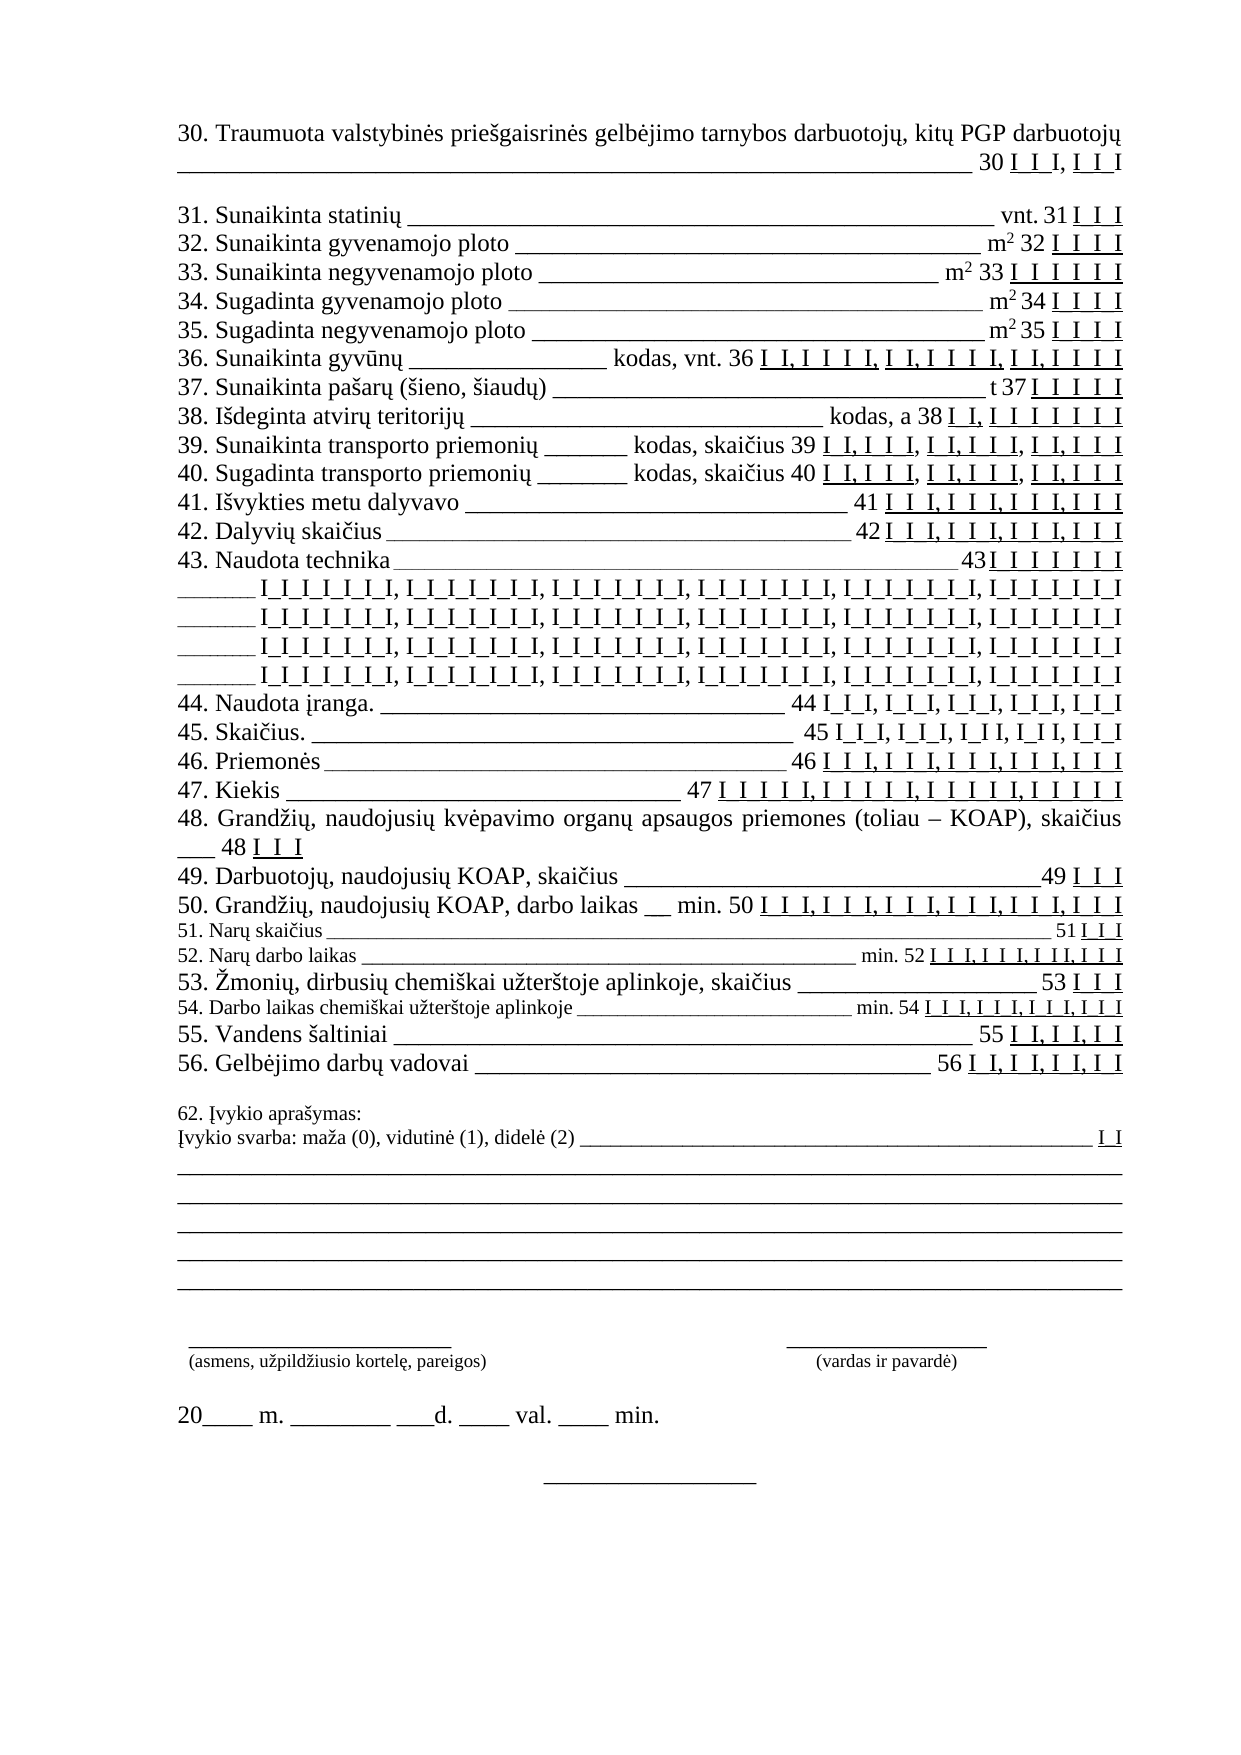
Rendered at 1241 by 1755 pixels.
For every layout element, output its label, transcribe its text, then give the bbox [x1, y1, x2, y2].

text _ [177, 1235, 1122, 1260]
text 62. Įvykio aprašymas: [177, 1101, 1122, 1125]
text 37. Sunaikinta pašarų (šieno, šiaudų) t 37 I_I_I_I_I [177, 372, 1122, 401]
text _ [177, 1149, 1122, 1174]
text 44. Naudota įranga. 44 I_I_I, I_I_I, I_I_I, I_I_I, I_I_I [177, 688, 1122, 717]
text 39. Sunaikinta transporto priemonių kodas, skaičius 39 I_I, I_I_I, I_I, I_I_I, I_I, I_I_I [177, 430, 1122, 458]
text 51. Narų skaičius 51 I_I_I [177, 918, 1122, 942]
text Įvykio svarba: maža (0), vidutinė (1), didelė (2) I_I [177, 1125, 1122, 1149]
text 49. Darbuotojų, naudojusių KOAP, skaičius 49 I_I_I [177, 861, 1122, 890]
text 36. Sunaikinta gyvūnų kodas, vnt. 36 I_I, I_I_I_I, I_I, I_I_I_I, I_I, I_I_I_I [177, 343, 1122, 372]
text 34. Sugadinta gyvenamojo ploto m2 34 I_I_I_I [177, 286, 1122, 315]
text ___ I_I_I_I_I_I_I, I_I_I_I_I_I_I, I_I_I_I_I_I_I, I_I_I_I_I_I_I, I_I_I_I_I_I_I, I_I_I_I_I_I_I [177, 631, 1122, 660]
text _ [177, 1264, 1122, 1289]
text ___ I_I_I_I_I_I_I, I_I_I_I_I_I_I, I_I_I_I_I_I_I, I_I_I_I_I_I_I, I_I_I_I_I_I_I, I_I_I_I_I_I_I [177, 573, 1122, 602]
text 31. Sunaikinta statinių vnt. 31 I_I_I [177, 200, 1122, 228]
text _ [177, 1207, 1122, 1232]
text 50. Grandžių, naudojusių KOAP, darbo laikas min. 50 I_I_I, I_I_I, I_I_I, I_I_I, I_I_I, I_I_I [177, 890, 1122, 918]
text 53. Žmonių, dirbusių chemiškai užterštoje aplinkoje, skaičius 53 I_I_I [177, 967, 1122, 995]
table_header ________________ (vardas ir pavardė) [651, 1322, 1122, 1372]
text ___ I_I_I_I_I_I_I, I_I_I_I_I_I_I, I_I_I_I_I_I_I, I_I_I_I_I_I_I, I_I_I_I_I_I_I, I_I_I_I_I_I_I [177, 660, 1122, 688]
text 56. Gelbėjimo darbų vadovai 56 I_I, I_I, I_I, I_I [177, 1048, 1122, 1077]
text 46. Priemonės 46 I_I_I, I_I_I, I_I_I, I_I_I, I_I_I [177, 746, 1122, 775]
text ___ I_I_I_I_I_I_I, I_I_I_I_I_I_I, I_I_I_I_I_I_I, I_I_I_I_I_I_I, I_I_I_I_I_I_I, I_I_I_I_I_I_I [177, 602, 1122, 631]
text 35. Sugadinta negyvenamojo ploto m2 35 I_I_I_I [177, 315, 1122, 343]
text _________________ [177, 1458, 1122, 1487]
text _ [177, 1178, 1122, 1203]
text 20____ m. ________ ___d. ____ val. ____ min. [177, 1401, 1122, 1429]
text 40. Sugadinta transporto priemonių kodas, skaičius 40 I_I, I_I_I, I_I, I_I_I, I_I, I_I_I [177, 458, 1122, 487]
text 52. Narų darbo laikas min. 52 I_I_I, I_I_I, I_I I, I_I_I [177, 942, 1122, 967]
text 47. Kiekis 47 I_I_I_I_I, I_I_I_I_I, I_I_I_I_I, I_I_I_I_I [177, 775, 1122, 803]
text 54. Darbo laikas chemiškai užterštoje aplinkoje min. 54 I_I_I, I_I_I, I_I_I, I_I_I [177, 995, 1122, 1019]
text 45. Skaičius. 45 I_I_I, I_I_I, I_I I, I_I I, I_I_I [177, 717, 1122, 746]
text 55. Vandens šaltiniai 55 I_I, I_I, I_I [177, 1019, 1122, 1048]
text 41. Išvykties metu dalyvavo 41 I_I_I, I_I_I, I_I_I, I_I_I [177, 487, 1122, 516]
text 43. Naudota technika 43 I_I_I_I_I_I_I [177, 545, 1122, 573]
text 48. Grandžių, naudojusių kvėpavimo organų apsaugos priemones (toliau – KOAP), skaičius ___ 48 I_I_I [177, 803, 1122, 861]
text 33. Sunaikinta negyvenamojo ploto m2 33 I_I_I_I_I_I [177, 257, 1122, 286]
text 32. Sunaikinta gyvenamojo ploto m2 32 I_I_I_I [177, 228, 1122, 257]
text 42. Dalyvių skaičius 42 I_I_I, I_I_I, I_I_I, I_I_I [177, 516, 1122, 545]
table_header _____________________ (asmens, užpildžiusio kortelę, pareigos) [177, 1322, 651, 1372]
text 30. Traumuota valstybinės priešgaisrinės gelbėjimo tarnybos darbuotojų, kitų PGP darbuotojų 30 I_I_I, I_I_I [177, 118, 1122, 176]
text 38. Išdeginta atvirų teritorijų kodas, a 38 I_I, I_I_I_I_I_I_I [177, 401, 1122, 430]
